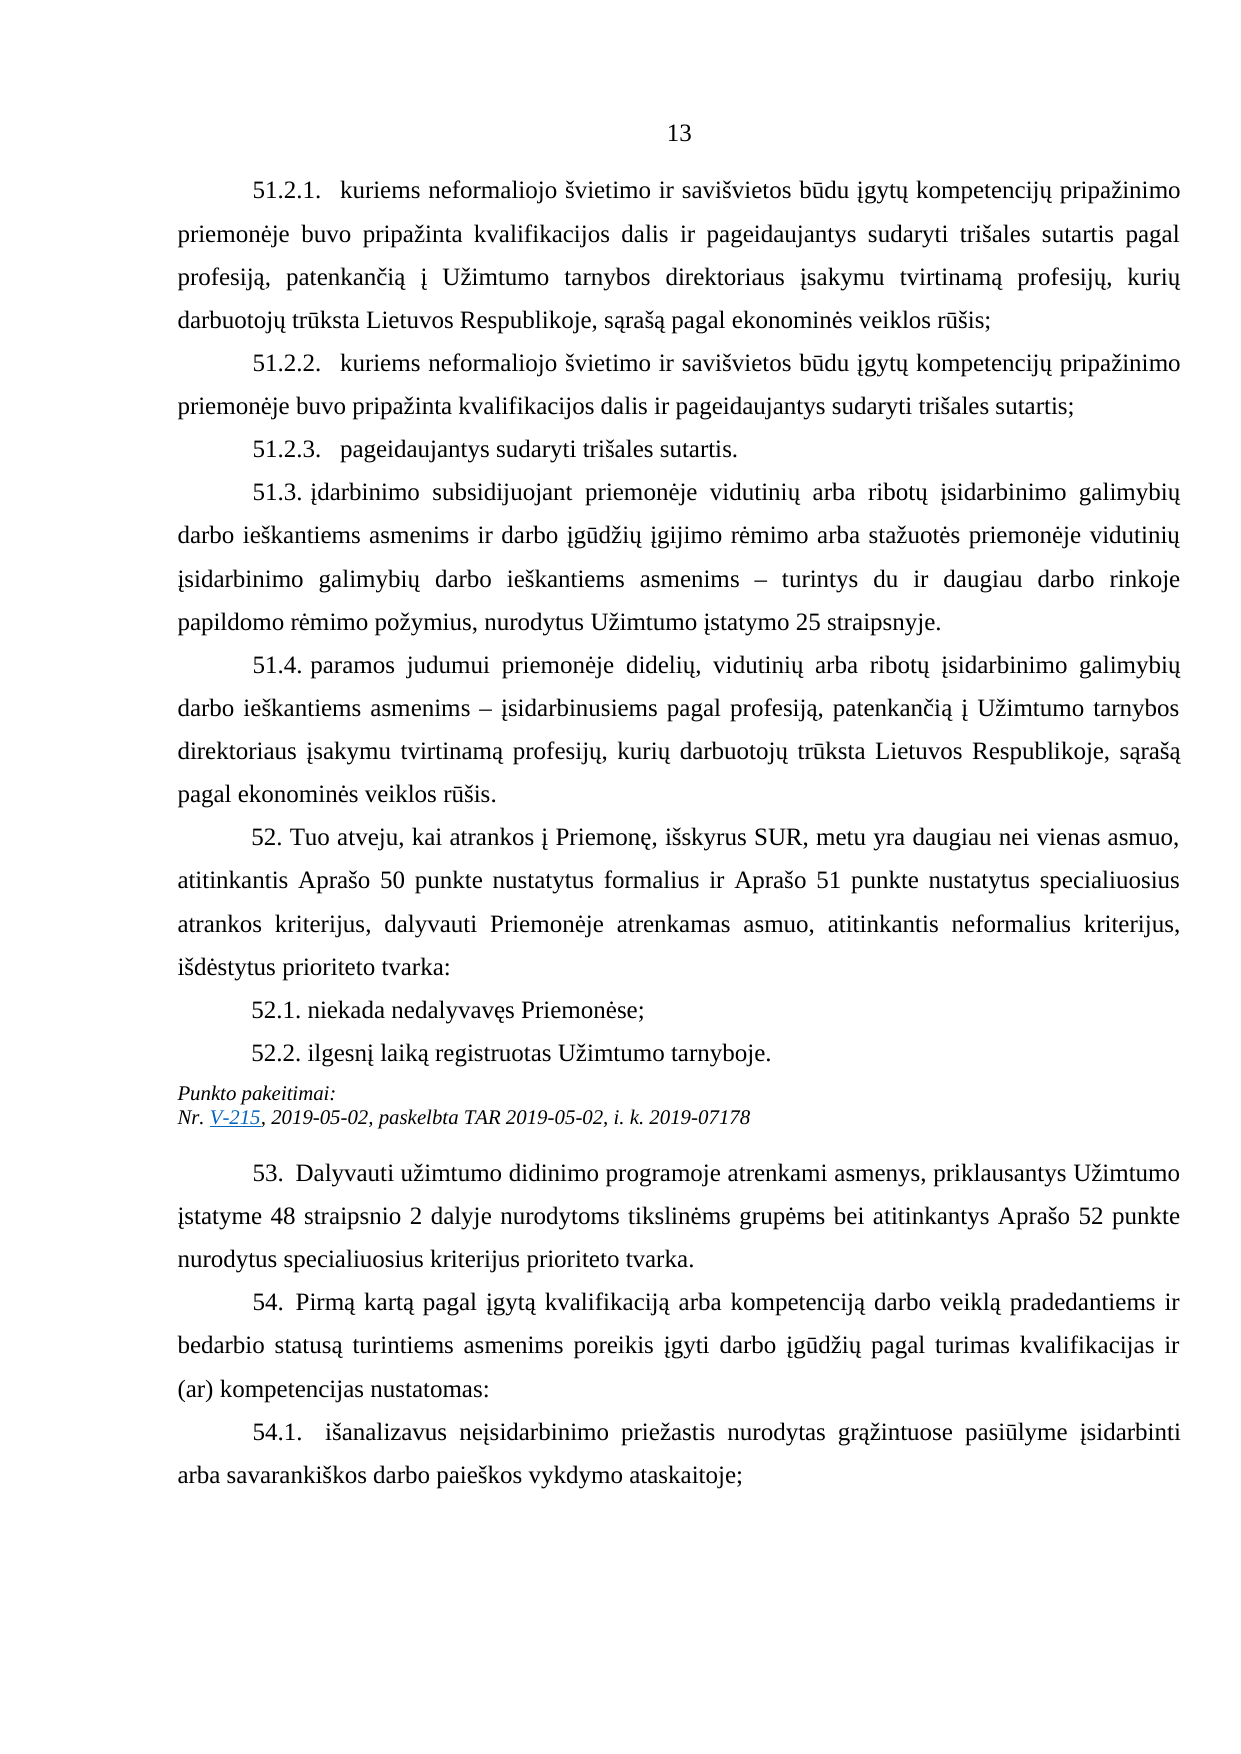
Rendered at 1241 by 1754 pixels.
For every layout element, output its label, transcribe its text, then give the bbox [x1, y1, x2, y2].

text Punkto pakeitimai: [177, 1081, 1181, 1105]
text 52. Tuo atveju, kai atrankos į Priemonę, išskyrus SUR, metu yra daugiau nei vienas asmuo, atitinkantis Aprašo 50 punkte nustatytus formalius ir Aprašo 51 punkte nustatytus specialiuosius atrankos kriterijus, dalyvauti Priemonėje atrenkamas asmuo, atitinkantis neformalius kriterijus, išdėstytus prioriteto tvarka: [177, 822, 1181, 981]
text 51.4. paramos judumui priemonėje didelių, vidutinių arba ribotų įsidarbinimo galimybių darbo ieškantiems asmenims – įsidarbinusiems pagal profesiją, patenkančią į Užimtumo tarnybos direktoriaus įsakymu tvirtinamą profesijų, kurių darbuotojų trūksta Lietuvos Respublikoje, sąrašą pagal ekonominės veiklos rūšis. [177, 650, 1181, 808]
text 53. Dalyvauti užimtumo didinimo programoje atrenkami asmenys, priklausantys Užimtumo įstatyme 48 straipsnio 2 dalyje nurodytoms tikslinėms grupėms bei atitinkantys Aprašo 52 punkte nurodytus specialiuosius kriterijus prioriteto tvarka. [177, 1158, 1181, 1273]
text Nr. V-215, 2019-05-02, paskelbta TAR 2019-05-02, i. k. 2019-07178 [177, 1105, 1181, 1129]
text 54. Pirmą kartą pagal įgytą kvalifikaciją arba kompetenciją darbo veiklą pradedantiems ir bedarbio statusą turintiems asmenims poreikis įgyti darbo įgūdžių pagal turimas kvalifikacijas ir (ar) kompetencijas nustatomas: [177, 1287, 1181, 1402]
text 51.2.2. kuriems neformaliojo švietimo ir savišvietos būdu įgytų kompetencijų pripažinimo priemonėje buvo pripažinta kvalifikacijos dalis ir pageidaujantys sudaryti trišales sutartis; [177, 348, 1181, 420]
text 54.1. išanalizavus neįsidarbinimo priežastis nurodytas grąžintuose pasiūlyme įsidarbinti arba savarankiškos darbo paieškos vykdymo ataskaitoje; [177, 1417, 1181, 1489]
text 51.2.3. pageidaujantys sudaryti trišales sutartis. [177, 434, 1181, 463]
text 51.2.1. kuriems neformaliojo švietimo ir savišvietos būdu įgytų kompetencijų pripažinimo priemonėje buvo pripažinta kvalifikacijos dalis ir pageidaujantys sudaryti trišales sutartis pagal profesiją, patenkančią į Užimtumo tarnybos direktoriaus įsakymu tvirtinamą profesijų, kurių darbuotojų trūksta Lietuvos Respublikoje, sąrašą pagal ekonominės veiklos rūšis; [177, 176, 1181, 334]
text 52.2. ilgesnį laiką registruotas Užimtumo tarnyboje. [177, 1038, 1181, 1067]
text 52.1. niekada nedalyvavęs Priemonėse; [177, 995, 1181, 1024]
text 51.3. įdarbinimo subsidijuojant priemonėje vidutinių arba ribotų įsidarbinimo galimybių darbo ieškantiems asmenims ir darbo įgūdžių įgijimo rėmimo arba stažuotės priemonėje vidutinių įsidarbinimo galimybių darbo ieškantiems asmenims – turintys du ir daugiau darbo rinkoje papildomo rėmimo požymius, nurodytus Užimtumo įstatymo 25 straipsnyje. [177, 477, 1181, 636]
